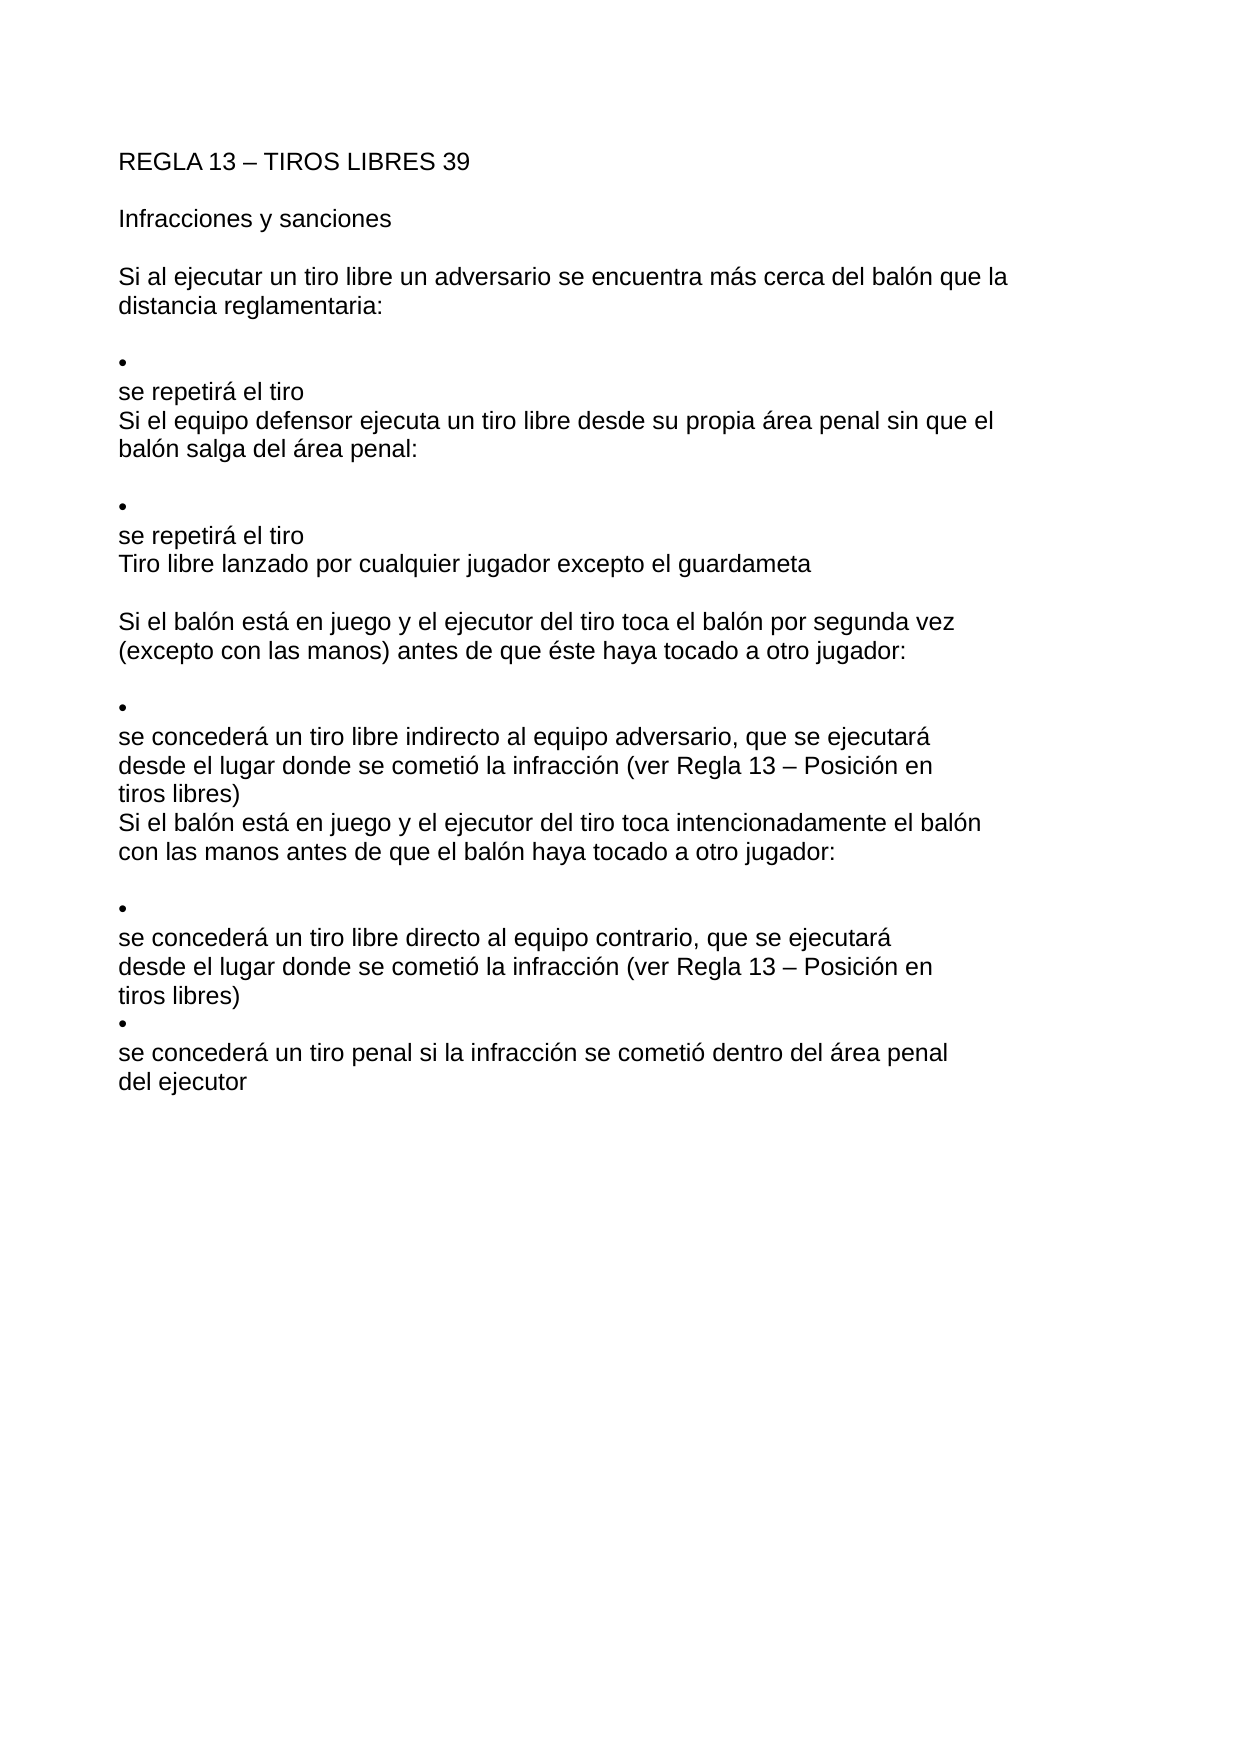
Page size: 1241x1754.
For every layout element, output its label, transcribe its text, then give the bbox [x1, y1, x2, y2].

text • [118, 492, 1122, 521]
text • [118, 894, 1122, 923]
text tiros libres) [118, 981, 1122, 1009]
text Si al ejecutar un tiro libre un adversario se encuentra más cerca del balón que la [118, 262, 1122, 291]
text Si el balón está en juego y el ejecutor del tiro toca el balón por segunda vez [118, 607, 1122, 636]
text balón salga del área penal: [118, 434, 1122, 463]
text con las manos antes de que el balón haya tocado a otro jugador: [118, 837, 1122, 866]
text (excepto con las manos) antes de que éste haya tocado a otro jugador: [118, 636, 1122, 664]
text distancia reglamentaria: [118, 291, 1122, 319]
text tiros libres) [118, 779, 1122, 808]
text se repetirá el tiro [118, 377, 1122, 406]
text se concederá un tiro penal si la infracción se cometió dentro del área penal [118, 1038, 1122, 1067]
text desde el lugar donde se cometió la infracción (ver Regla 13 – Posición en [118, 751, 1122, 779]
text • [118, 348, 1122, 377]
text Tiro libre lanzado por cualquier jugador excepto el guardameta [118, 549, 1122, 578]
text Si el balón está en juego y el ejecutor del tiro toca intencionadamente el balón [118, 808, 1122, 837]
text se repetirá el tiro [118, 521, 1122, 549]
text del ejecutor [118, 1067, 1122, 1096]
text Infracciones y sanciones [118, 204, 1122, 233]
text se concederá un tiro libre directo al equipo contrario, que se ejecutará [118, 923, 1122, 952]
text REGLA 13 – TIROS LIBRES 39 [118, 147, 1122, 176]
text Si el equipo defensor ejecuta un tiro libre desde su propia área penal sin que el [118, 406, 1122, 434]
text desde el lugar donde se cometió la infracción (ver Regla 13 – Posición en [118, 952, 1122, 981]
text se concederá un tiro libre indirecto al equipo adversario, que se ejecutará [118, 722, 1122, 751]
text • [118, 1009, 1122, 1038]
text • [118, 693, 1122, 722]
